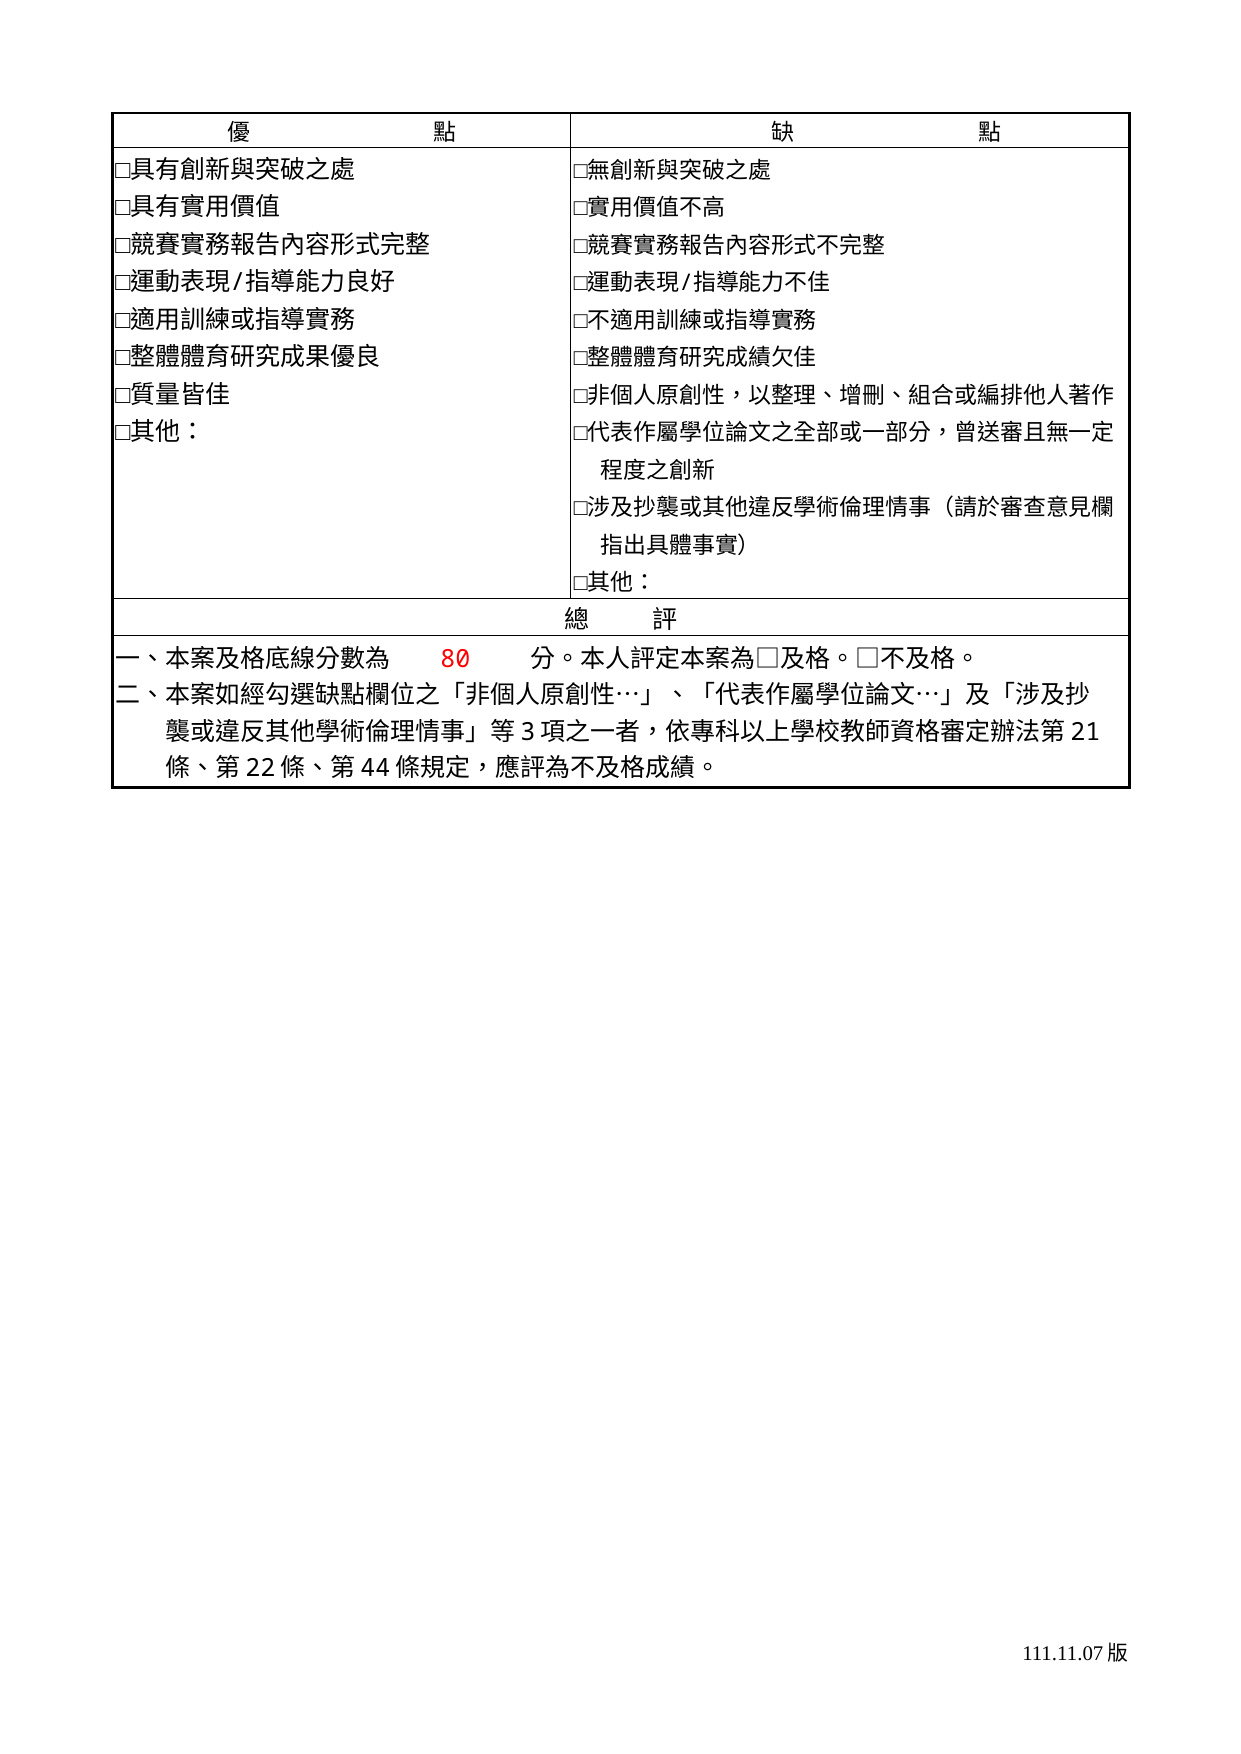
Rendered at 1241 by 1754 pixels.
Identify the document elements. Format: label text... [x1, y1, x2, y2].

table_cell 總 評 [114, 599, 1128, 635]
table_cell 一、本案及格底線分數為 80 分。本人評定本案為□及格。□不及格。 二、本案如經勾選缺點欄位之「非個人原創性…」、「代表作屬學位論文…」及「涉及抄襲或違反其他學術倫理情事」等3項之一者，依專科以上學校教師資格審定辦法第21條、第22條、第44條規定，應評為不及格成績。 [114, 636, 1128, 786]
table_cell □具有創新與突破之處 □具有實用價值 □競賽實務報告內容形式完整 □運動表現/指導能力良好 □適用訓練或指導實務 □整體體育研究成果優良 □質量皆佳 □其他： [114, 148, 570, 598]
table_cell □無創新與突破之處 □實用價值不高 □競賽實務報告內容形式不完整 □運動表現/指導能力不佳 □不適用訓練或指導實務 □整體體育研究成績欠佳 □非個人原創性，以整理、增刪、組合或編排他人著作 □代表作屬學位論文之全部或一部分，曾送審且無一定程度之創新 □涉及抄襲或其他違反學術倫理情事（請於審查意見欄指出具體事實） □其他： [571, 148, 1128, 598]
table_cell 優 點 [114, 114, 570, 147]
table_cell 缺 點 [571, 114, 1128, 147]
